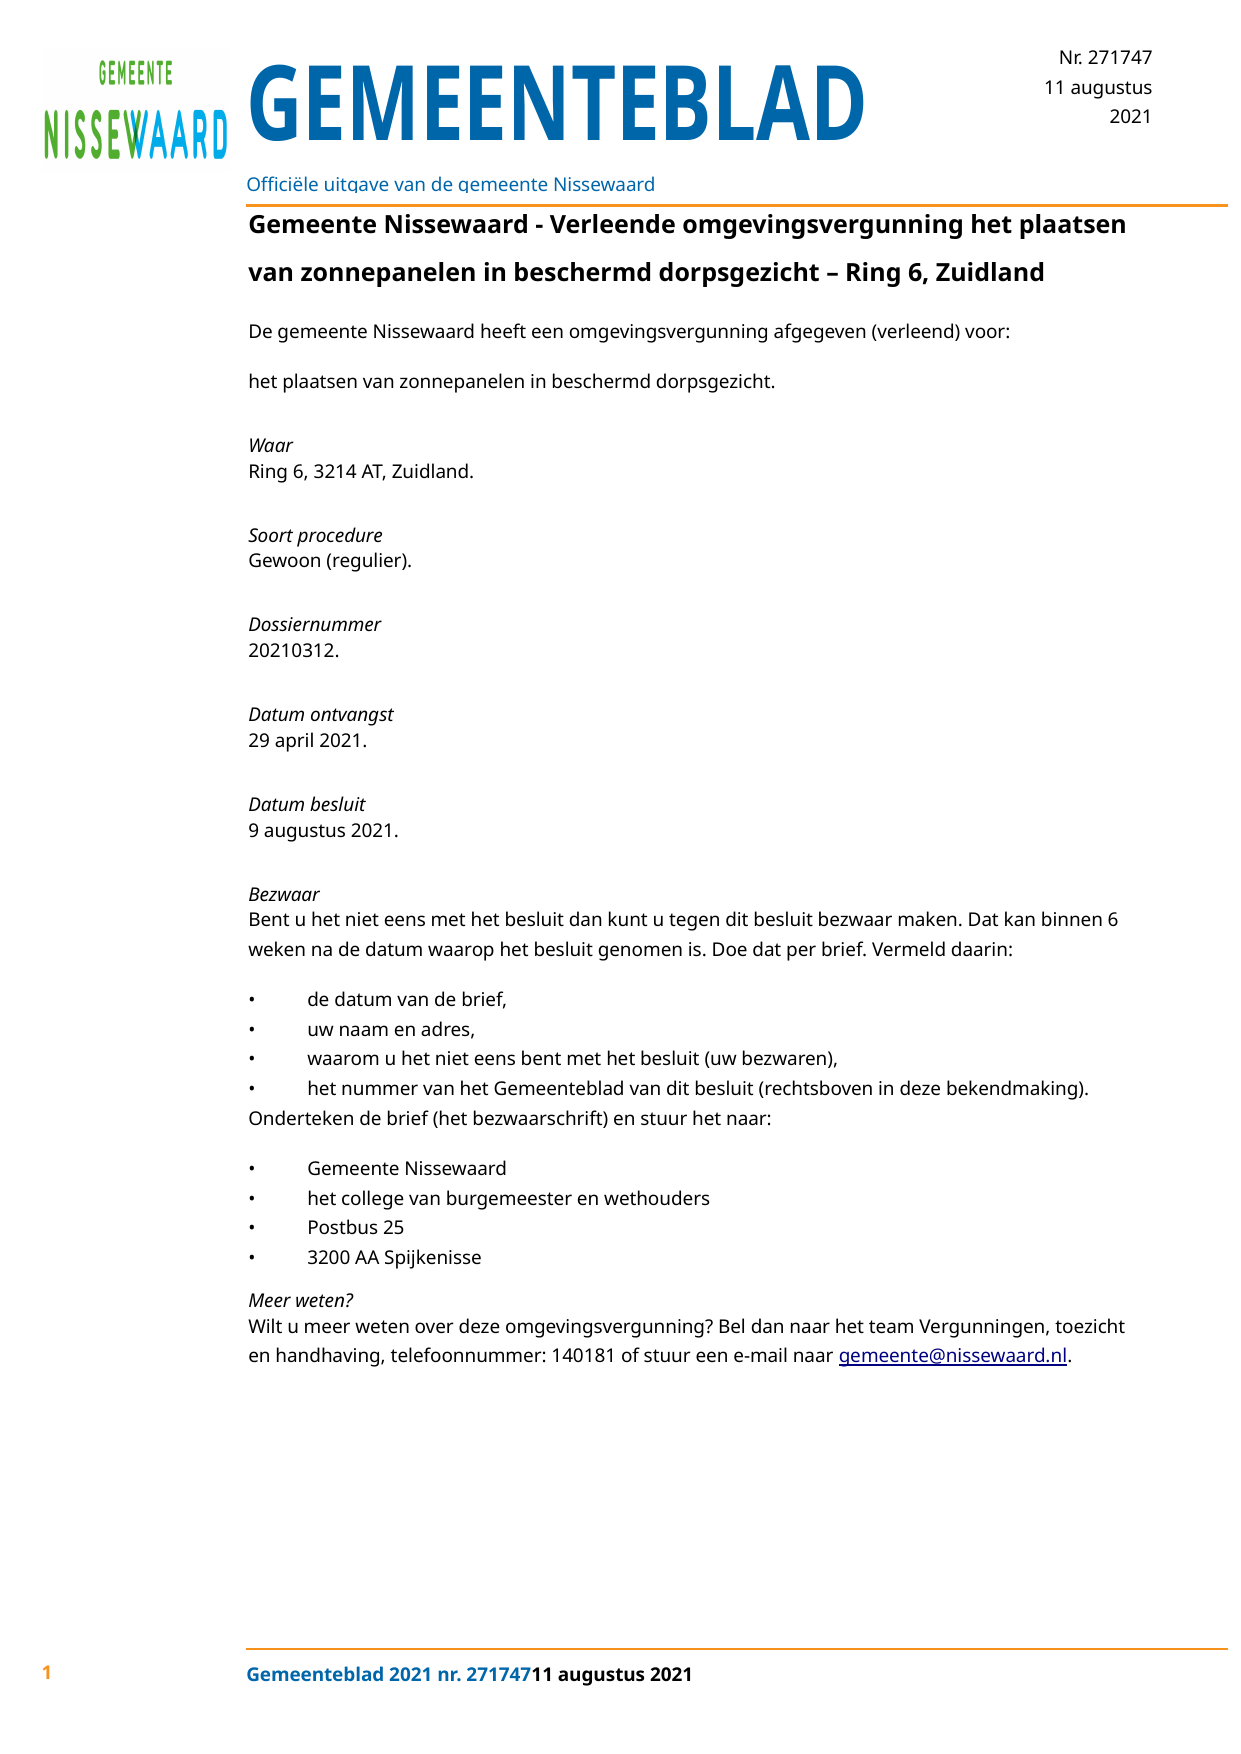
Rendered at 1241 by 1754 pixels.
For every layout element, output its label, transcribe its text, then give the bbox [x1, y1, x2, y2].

text Soort procedure [248, 522, 1152, 548]
text Meer weten? [248, 1287, 1152, 1313]
text het plaatsen van zonnepanelen in beschermd dorpsgezicht. [248, 368, 1152, 394]
text Bent u het niet eens met het besluit dan kunt u tegen dit besluit bezwaar maken. Dat kan binnen 6 weken na de datum waarop het besluit genomen is. Doe dat per brief. Vermeld daarin: [248, 906, 1152, 962]
text Waar [248, 432, 1152, 458]
list het college van burgemeester en wethouders [248, 1185, 1152, 1211]
text Gemeente Nissewaard - Verleende omgevingsvergunning het plaatsen van zonnepanelen in beschermd dorpsgezicht – Ring 6, Zuidland [248, 207, 1152, 288]
text Dossiernummer [248, 612, 1152, 637]
text De gemeente Nissewaard heeft een omgevingsvergunning afgegeven (verleend) voor: [248, 318, 1152, 344]
list het nummer van het Gemeenteblad van dit besluit (rechtsboven in deze bekendmaking). [248, 1075, 1152, 1101]
text 20210312. [248, 637, 1152, 663]
list Postbus 25 [248, 1214, 1152, 1240]
text Onderteken de brief (het bezwaarschrift) en stuur het naar: [248, 1105, 1152, 1131]
text Ring 6, 3214 AT, Zuidland. [248, 458, 1152, 484]
text Gewoon (regulier). [248, 548, 1152, 573]
picture [41, 47, 231, 172]
text Bezwaar [248, 881, 1152, 906]
text Wilt u meer weten over deze omgevingsvergunning? Bel dan naar het team Vergunningen, toezicht en handhaving, telefoonnummer: 140181 of stuur een e-mail naar gemeente@nissewaard.nl. [248, 1313, 1152, 1368]
list waarom u het niet eens bent met het besluit (uw bezwaren), [248, 1046, 1152, 1071]
list Gemeente Nissewaard [248, 1155, 1152, 1181]
list 3200 AA Spijkenisse [248, 1244, 1152, 1270]
text Datum besluit [248, 791, 1152, 817]
text 9 augustus 2021. [248, 817, 1152, 842]
text Datum ontvangst [248, 701, 1152, 727]
list uw naam en adres, [248, 1016, 1152, 1042]
text 29 april 2021. [248, 727, 1152, 753]
list de datum van de brief, [248, 986, 1152, 1012]
